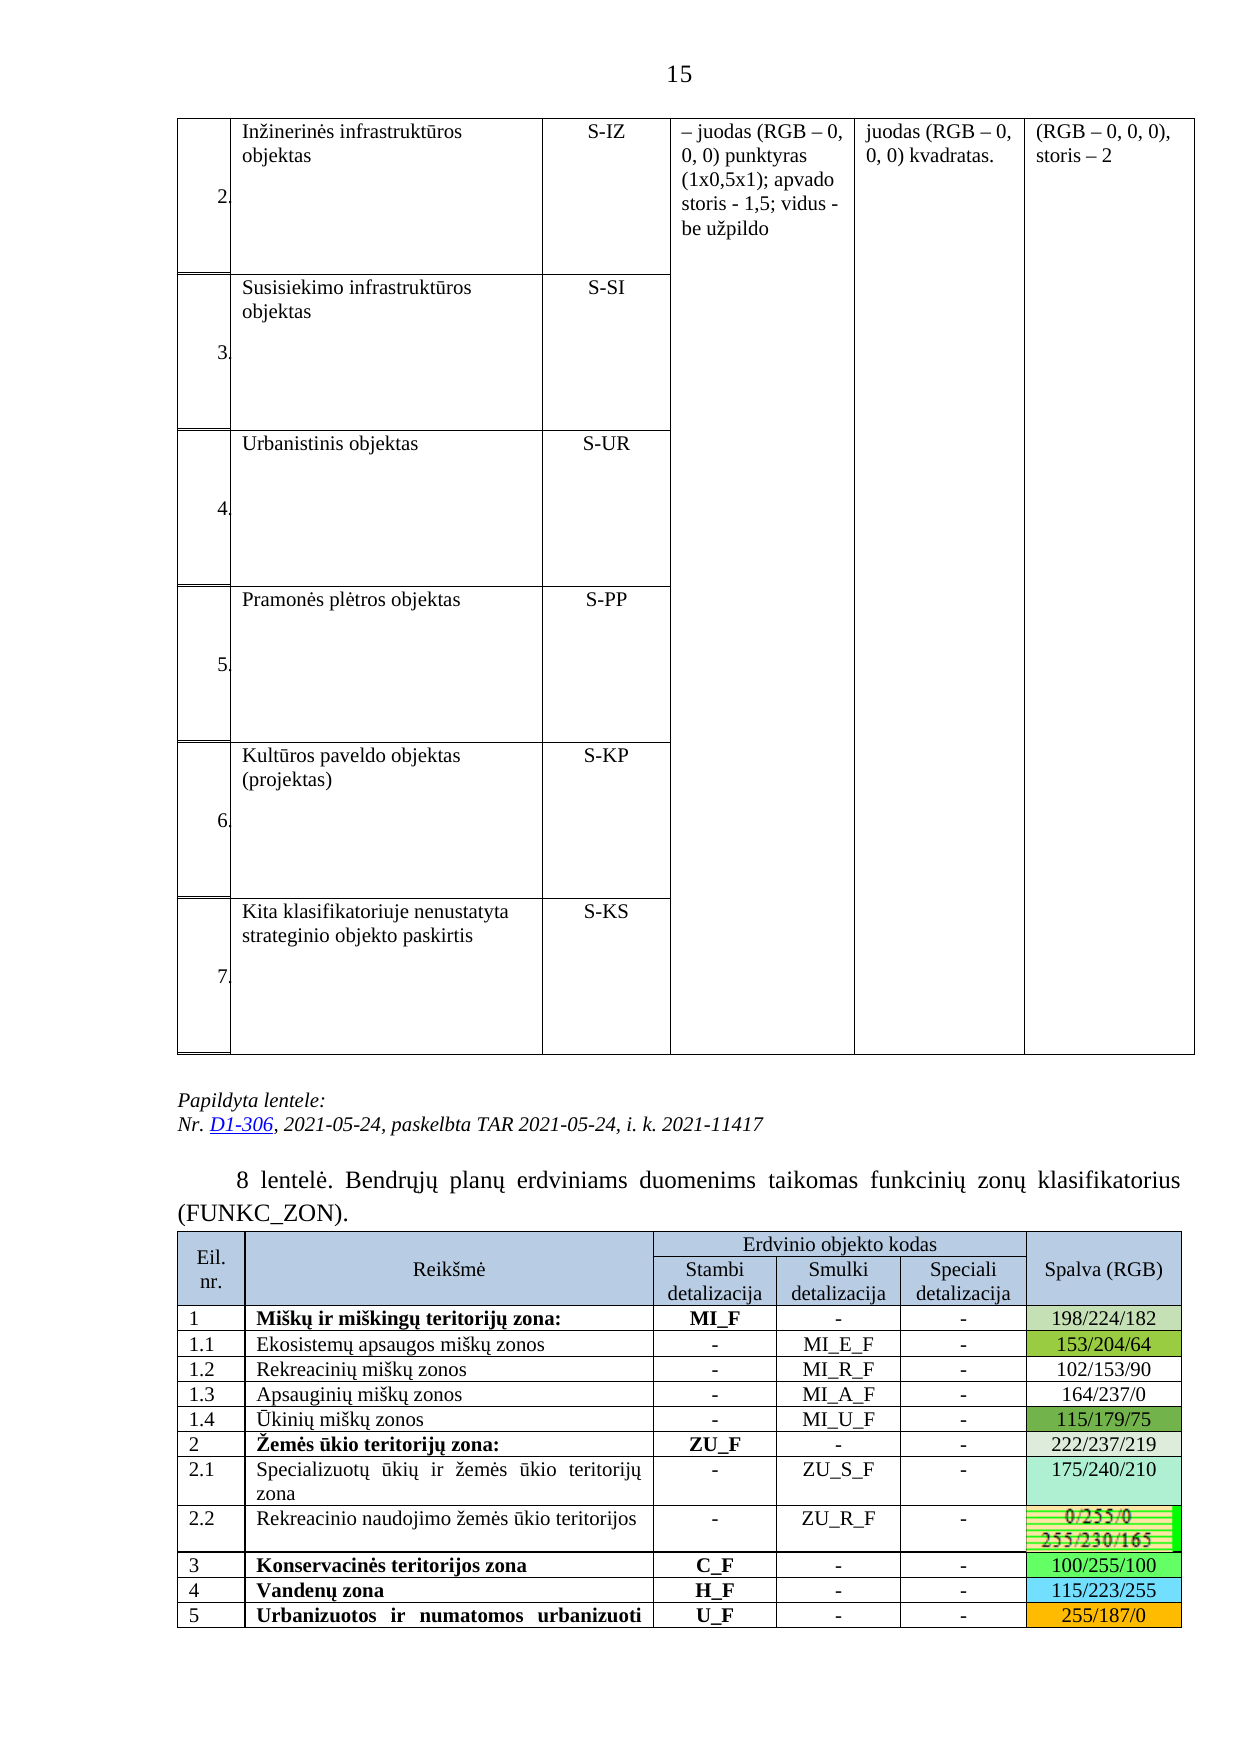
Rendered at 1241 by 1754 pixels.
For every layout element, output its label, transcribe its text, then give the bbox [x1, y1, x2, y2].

text Nr. D1-306, 2021-05-24, paskelbta TAR 2021-05-24, i. k. 2021-11417 [177, 1112, 1181, 1136]
table_cell ZU_R_F [777, 1506, 900, 1551]
table_header Spalva (RGB) [1027, 1232, 1181, 1305]
table_cell Konservacinės teritorijos zona [246, 1553, 653, 1577]
table_cell MI_E_F [777, 1331, 900, 1356]
table_cell - [901, 1578, 1026, 1602]
table_cell 4 [178, 1578, 244, 1602]
table_cell 1.2 [178, 1357, 244, 1381]
table_cell 2.2 [178, 1506, 244, 1551]
table_cell 7. [178, 899, 230, 1052]
table_cell [1174, 1506, 1181, 1551]
table_cell - [777, 1553, 900, 1577]
table_cell ZU_S_F [777, 1457, 900, 1505]
table_cell - [901, 1432, 1026, 1456]
table_cell S-KS [543, 899, 670, 1054]
table_cell S-IZ [543, 119, 670, 274]
table_cell - [777, 1578, 900, 1602]
table_cell 4. [178, 431, 230, 584]
table_cell Kita klasifikatoriuje nenustatyta strateginio objekto paskirtis [231, 899, 542, 1054]
table_cell 100/255/100 [1027, 1553, 1181, 1577]
table_cell - [777, 1603, 900, 1627]
table_cell - [901, 1306, 1026, 1330]
table_cell Pramonės plėtros objektas [231, 587, 542, 742]
table_cell S-PP [543, 587, 670, 742]
table_cell 3. [178, 275, 230, 428]
table_cell - [901, 1603, 1026, 1627]
table_cell Vandenų zona [246, 1578, 653, 1602]
table_cell – juodas (RGB – 0, 0, 0) punktyras (1x0,5x1); apvado storis - 1,5; vidus - be užpildo [671, 119, 854, 1054]
table_cell 6. [178, 743, 230, 896]
table_header Erdvinio objekto kodas [654, 1232, 1026, 1256]
table_cell Rekreacinių miškų zonos [246, 1357, 653, 1381]
table_cell MI_F [654, 1306, 776, 1330]
text Papildyta lentele: [177, 1088, 1181, 1112]
table_cell Inžinerinės infrastruktūros objektas [231, 119, 542, 274]
table_cell - [901, 1357, 1026, 1381]
table_cell - [777, 1432, 900, 1456]
table_cell - [654, 1407, 776, 1431]
table_cell - [654, 1331, 776, 1356]
table_cell Miškų ir miškingų teritorijų zona: [246, 1306, 653, 1330]
table_cell - [654, 1382, 776, 1406]
table_cell - [654, 1457, 776, 1505]
table_cell Speciali detalizacija [901, 1257, 1026, 1305]
table_cell MI_A_F [777, 1382, 900, 1406]
table_cell 255/187/0 [1027, 1603, 1181, 1627]
table_cell - [654, 1506, 776, 1551]
table_cell 222/237/219 [1027, 1432, 1181, 1456]
table_cell 102/153/90 [1027, 1357, 1181, 1381]
table_cell Kultūros paveldo objektas (projektas) [231, 743, 542, 898]
table_cell - [901, 1553, 1026, 1577]
table_cell 3 [178, 1553, 244, 1577]
table_cell Urbanistinis objektas [231, 431, 542, 586]
table_cell ZU_F [654, 1432, 776, 1456]
table_cell - [777, 1306, 900, 1330]
table_cell Apsauginių miškų zonos [246, 1382, 653, 1406]
table_cell - [901, 1457, 1026, 1505]
table_cell Rekreacinio naudojimo žemės ūkio teritorijos [246, 1506, 653, 1551]
table_cell 5 [178, 1603, 244, 1627]
table_cell Ekosistemų apsaugos miškų zonos [246, 1331, 653, 1356]
table_cell - [901, 1506, 1026, 1551]
table_cell 153/204/64 [1027, 1331, 1181, 1356]
table_cell - [654, 1357, 776, 1381]
table_cell juodas (RGB – 0, 0, 0) kvadratas. [855, 119, 1024, 1054]
table_cell 1.3 [178, 1382, 244, 1406]
table_cell 1.1 [178, 1331, 244, 1356]
table_cell 2.1 [178, 1457, 244, 1505]
table_cell 1 [178, 1306, 244, 1330]
table_cell 5. [178, 587, 230, 740]
table_cell Ūkinių miškų zonos [246, 1407, 653, 1431]
table_cell - [901, 1331, 1026, 1356]
table_cell Specializuotų ūkių ir žemės ūkio teritorijų zona [246, 1457, 653, 1505]
table_cell C_F [654, 1553, 776, 1577]
table_cell S-SI [543, 275, 670, 430]
table_header Reikšmė [246, 1232, 653, 1305]
table_cell 164/237/0 [1027, 1382, 1181, 1406]
table_cell Smulki detalizacija [777, 1257, 900, 1305]
table_cell 2. [178, 119, 230, 272]
table_cell Stambi detalizacija [654, 1257, 776, 1305]
table_cell 115/223/255 [1027, 1578, 1181, 1602]
table_cell 1.4 [178, 1407, 244, 1431]
table_cell S-UR [543, 431, 670, 586]
table_cell - [901, 1382, 1026, 1406]
table_cell Susisiekimo infrastruktūros objektas [231, 275, 542, 430]
table_cell Žemės ūkio teritorijų zona: [246, 1432, 653, 1456]
table_cell 175/240/210 [1027, 1457, 1181, 1505]
table_cell 198/224/182 [1027, 1306, 1181, 1330]
table_cell U_F [654, 1603, 776, 1627]
table_cell - [901, 1407, 1026, 1431]
table_cell MI_U_F [777, 1407, 900, 1431]
table_cell 2 [178, 1432, 244, 1456]
table_cell Urbanizuotos ir numatomos urbanizuoti [246, 1603, 653, 1627]
table_cell H_F [654, 1578, 776, 1602]
table_cell 115/179/75 [1027, 1407, 1181, 1431]
text 8 lentelė. Bendrųjų planų erdviniams duomenims taikomas funkcinių zonų klasifikatorius (FUNKC_ZON). [177, 1165, 1181, 1227]
table_cell S-KP [543, 743, 670, 898]
table_cell MI_R_F [777, 1357, 900, 1381]
table_cell (RGB – 0, 0, 0), storis – 2 [1025, 119, 1194, 1054]
table_header Eil. nr. [178, 1232, 244, 1305]
